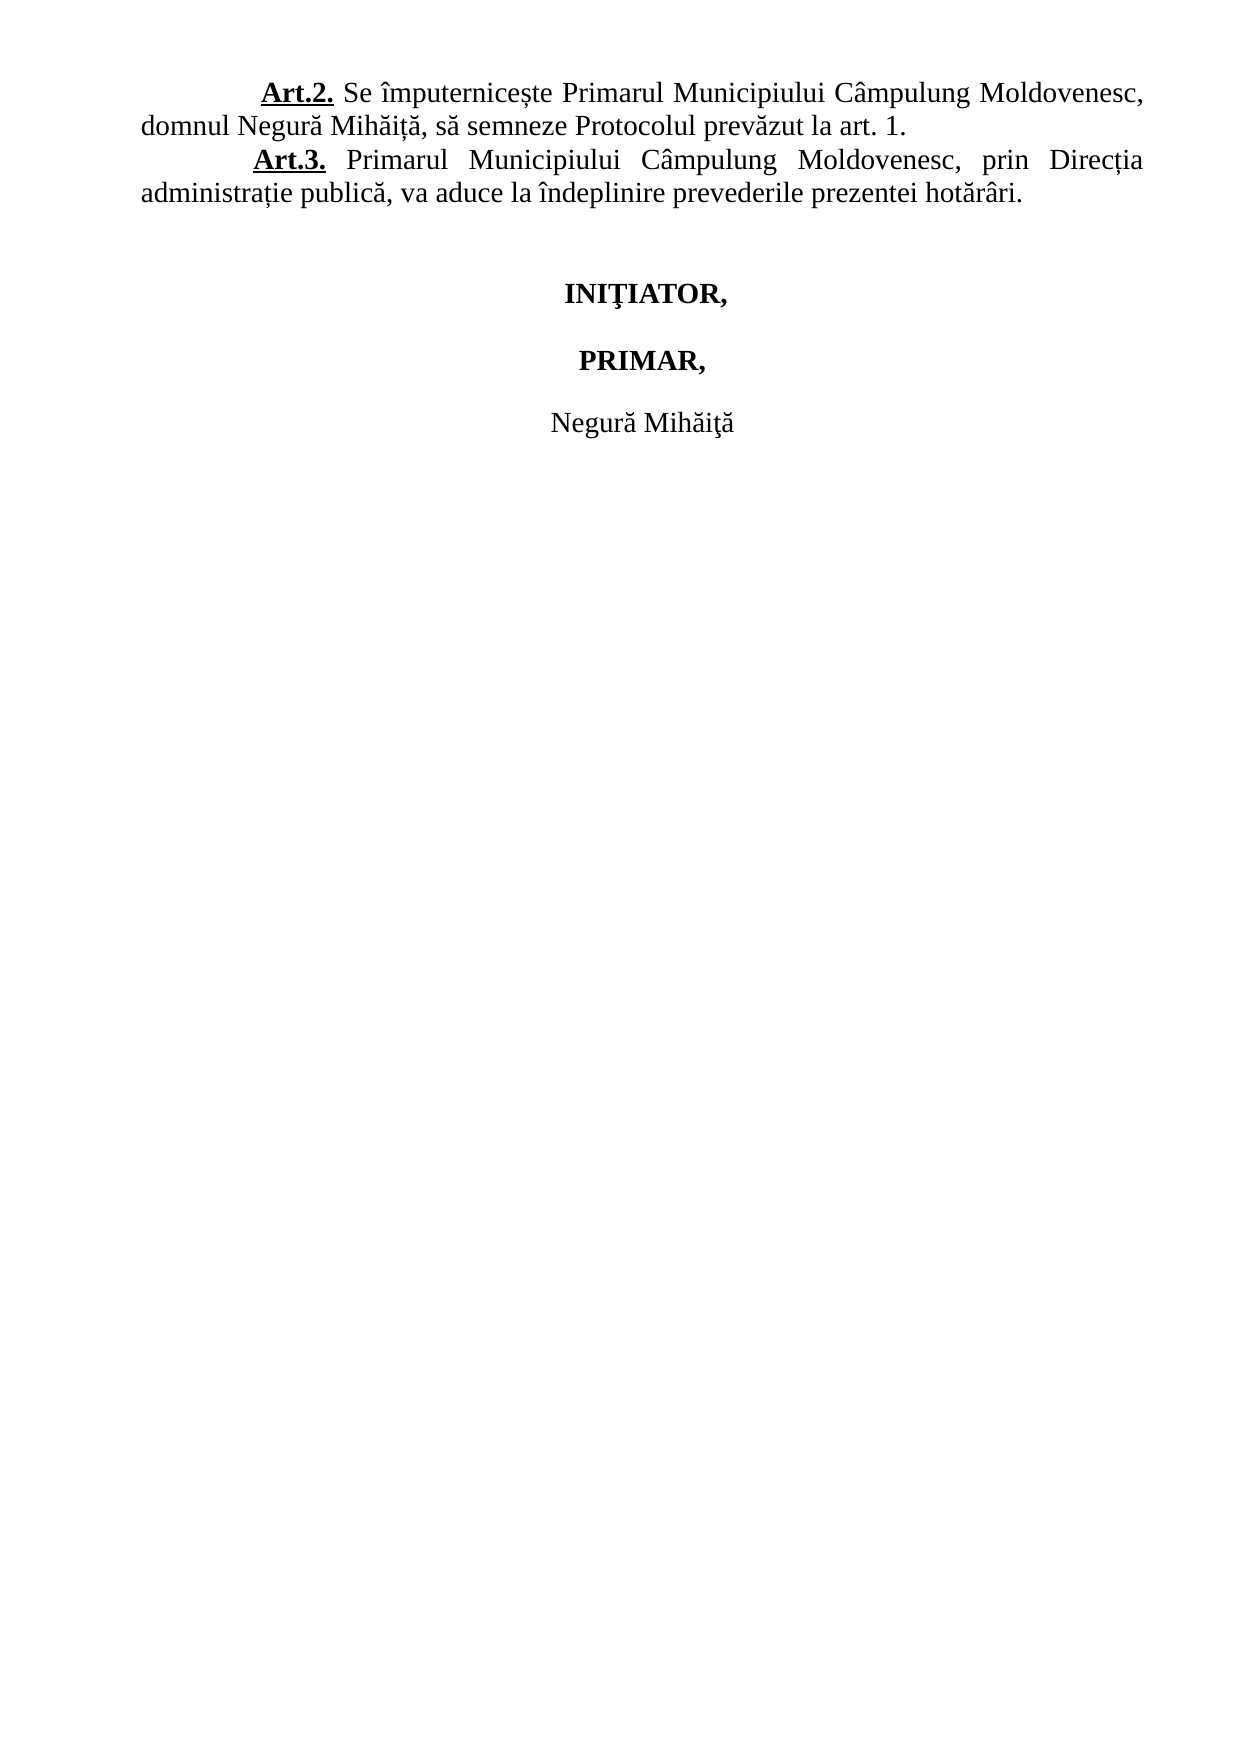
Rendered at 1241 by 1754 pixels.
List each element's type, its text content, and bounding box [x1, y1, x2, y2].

text Art.2. Se împuternicește Primarul Municipiului Câmpulung Moldovenesc, domnul Negură Mihăiță, să semneze Protocolul prevăzut la art. 1. [141, 75, 1144, 142]
text INIŢIATOR, [141, 276, 1144, 310]
text Negură Mihăiţă [141, 406, 1144, 439]
text Art.3. Primarul Municipiului Câmpulung Moldovenesc, prin Direcția administrație publică, va aduce la îndeplinire prevederile prezentei hotărâri. [141, 142, 1144, 209]
text PRIMAR, [141, 343, 1144, 377]
